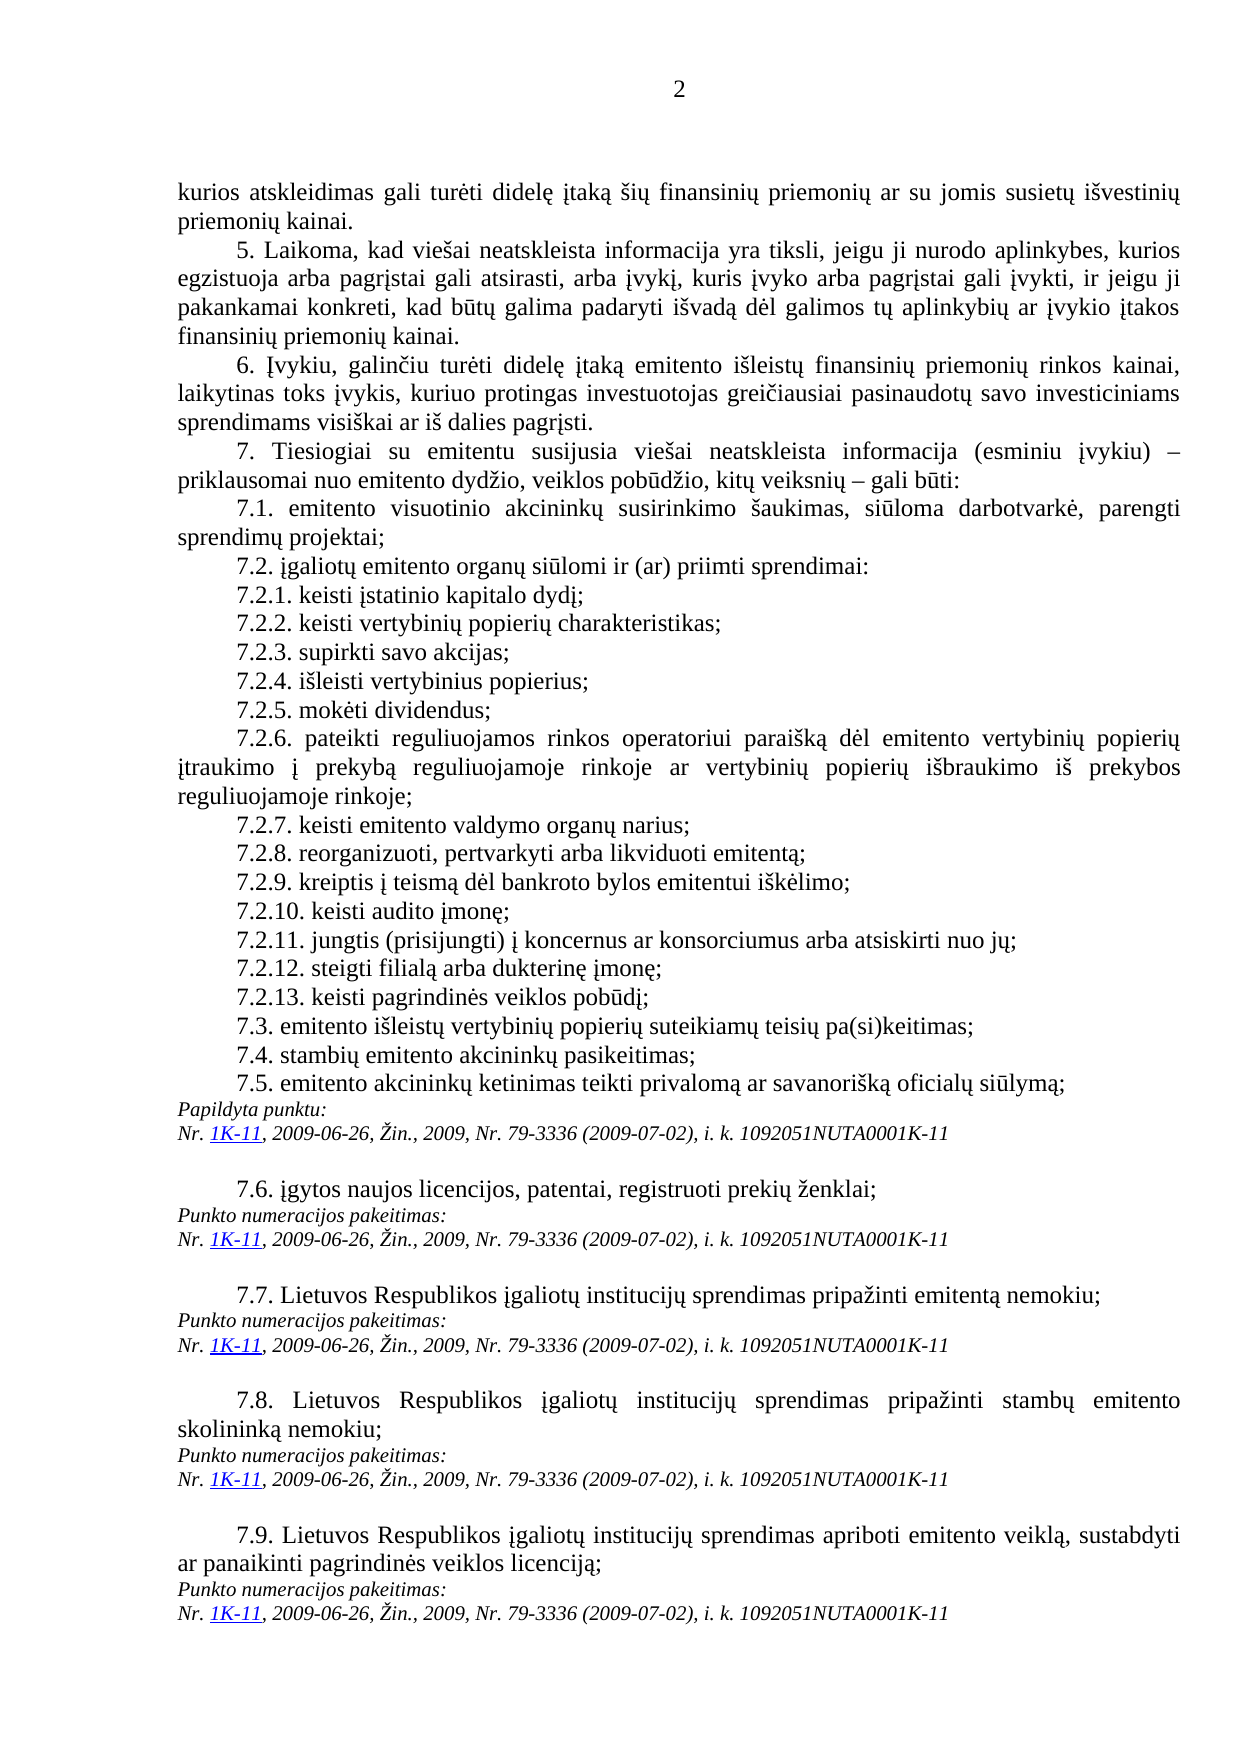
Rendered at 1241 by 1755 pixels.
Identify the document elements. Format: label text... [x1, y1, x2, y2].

text 7.5. emitento akcininkų ketinimas teikti privalomą ar savanorišką oficialų siūlymą; [177, 1068, 1181, 1097]
text 7.7. Lietuvos Respublikos įgaliotų institucijų sprendimas pripažinti emitentą nemokiu; [177, 1280, 1181, 1308]
text 6. Įvykiu, galinčiu turėti didelę įtaką emitento išleistų finansinių priemonių rinkos kainai, laikytinas toks įvykis, kuriuo protingas investuotojas greičiausiai pasinaudotų savo investiciniams sprendimams visiškai ar iš dalies pagrįsti. [177, 350, 1181, 436]
text Nr. 1K-11, 2009-06-26, Žin., 2009, Nr. 79-3336 (2009-07-02), i. k. 1092051NUTA0001K-11 [177, 1227, 1181, 1251]
text 7.2.13. keisti pagrindinės veiklos pobūdį; [177, 982, 1181, 1011]
text 7.9. Lietuvos Respublikos įgaliotų institucijų sprendimas apriboti emitento veiklą, sustabdyti ar panaikinti pagrindinės veiklos licenciją; [177, 1520, 1181, 1577]
text 7.2.6. pateikti reguliuojamos rinkos operatoriui paraišką dėl emitento vertybinių popierių įtraukimo į prekybą reguliuojamoje rinkoje ar vertybinių popierių išbraukimo iš prekybos reguliuojamoje rinkoje; [177, 723, 1181, 810]
text 7.2.9. kreiptis į teismą dėl bankroto bylos emitentui iškėlimo; [177, 867, 1181, 896]
text Punkto numeracijos pakeitimas: [177, 1577, 1181, 1601]
text Nr. 1K-11, 2009-06-26, Žin., 2009, Nr. 79-3336 (2009-07-02), i. k. 1092051NUTA0001K-11 [177, 1467, 1181, 1491]
text kurios atskleidimas gali turėti didelę įtaką šių finansinių priemonių ar su jomis susietų išvestinių priemonių kainai. [177, 177, 1181, 235]
text 7.2.5. mokėti dividendus; [177, 695, 1181, 723]
text 7. Tiesiogiai su emitentu susijusia viešai neatskleista informacija (esminiu įvykiu) – priklausomai nuo emitento dydžio, veiklos pobūdžio, kitų veiksnių – gali būti: [177, 436, 1181, 493]
text 7.8. Lietuvos Respublikos įgaliotų institucijų sprendimas pripažinti stambų emitento skolininką nemokiu; [177, 1385, 1181, 1443]
text 5. Laikoma, kad viešai neatskleista informacija yra tiksli, jeigu ji nurodo aplinkybes, kurios egzistuoja arba pagrįstai gali atsirasti, arba įvykį, kuris įvyko arba pagrįstai gali įvykti, ir jeigu ji pakankamai konkreti, kad būtų galima padaryti išvadą dėl galimos tų aplinkybių ar įvykio įtakos finansinių priemonių kainai. [177, 235, 1181, 350]
text 7.6. įgytos naujos licencijos, patentai, registruoti prekių ženklai; [177, 1174, 1181, 1203]
text 7.1. emitento visuotinio akcininkų susirinkimo šaukimas, siūloma darbotvarkė, parengti sprendimų projektai; [177, 493, 1181, 551]
text Punkto numeracijos pakeitimas: [177, 1308, 1181, 1332]
text Nr. 1K-11, 2009-06-26, Žin., 2009, Nr. 79-3336 (2009-07-02), i. k. 1092051NUTA0001K-11 [177, 1601, 1181, 1625]
text 7.2.12. steigti filialą arba dukterinę įmonę; [177, 953, 1181, 982]
text Punkto numeracijos pakeitimas: [177, 1443, 1181, 1467]
text 7.4. stambių emitento akcininkų pasikeitimas; [177, 1040, 1181, 1068]
text 7.3. emitento išleistų vertybinių popierių suteikiamų teisių pa(si)keitimas; [177, 1011, 1181, 1040]
text 7.2.3. supirkti savo akcijas; [177, 637, 1181, 666]
text 7.2.8. reorganizuoti, pertvarkyti arba likviduoti emitentą; [177, 838, 1181, 867]
text 7.2.2. keisti vertybinių popierių charakteristikas; [177, 608, 1181, 637]
text 7.2.7. keisti emitento valdymo organų narius; [177, 810, 1181, 838]
text 7.2. įgaliotų emitento organų siūlomi ir (ar) priimti sprendimai: [177, 551, 1181, 580]
text Nr. 1K-11, 2009-06-26, Žin., 2009, Nr. 79-3336 (2009-07-02), i. k. 1092051NUTA0001K-11 [177, 1121, 1181, 1145]
text 7.2.1. keisti įstatinio kapitalo dydį; [177, 580, 1181, 608]
text Punkto numeracijos pakeitimas: [177, 1203, 1181, 1227]
text 7.2.10. keisti audito įmonę; [177, 896, 1181, 925]
text Papildyta punktu: [177, 1097, 1181, 1121]
text 7.2.11. jungtis (prisijungti) į koncernus ar konsorciumus arba atsiskirti nuo jų; [177, 925, 1181, 953]
text Nr. 1K-11, 2009-06-26, Žin., 2009, Nr. 79-3336 (2009-07-02), i. k. 1092051NUTA0001K-11 [177, 1332, 1181, 1357]
text 7.2.4. išleisti vertybinius popierius; [177, 666, 1181, 695]
